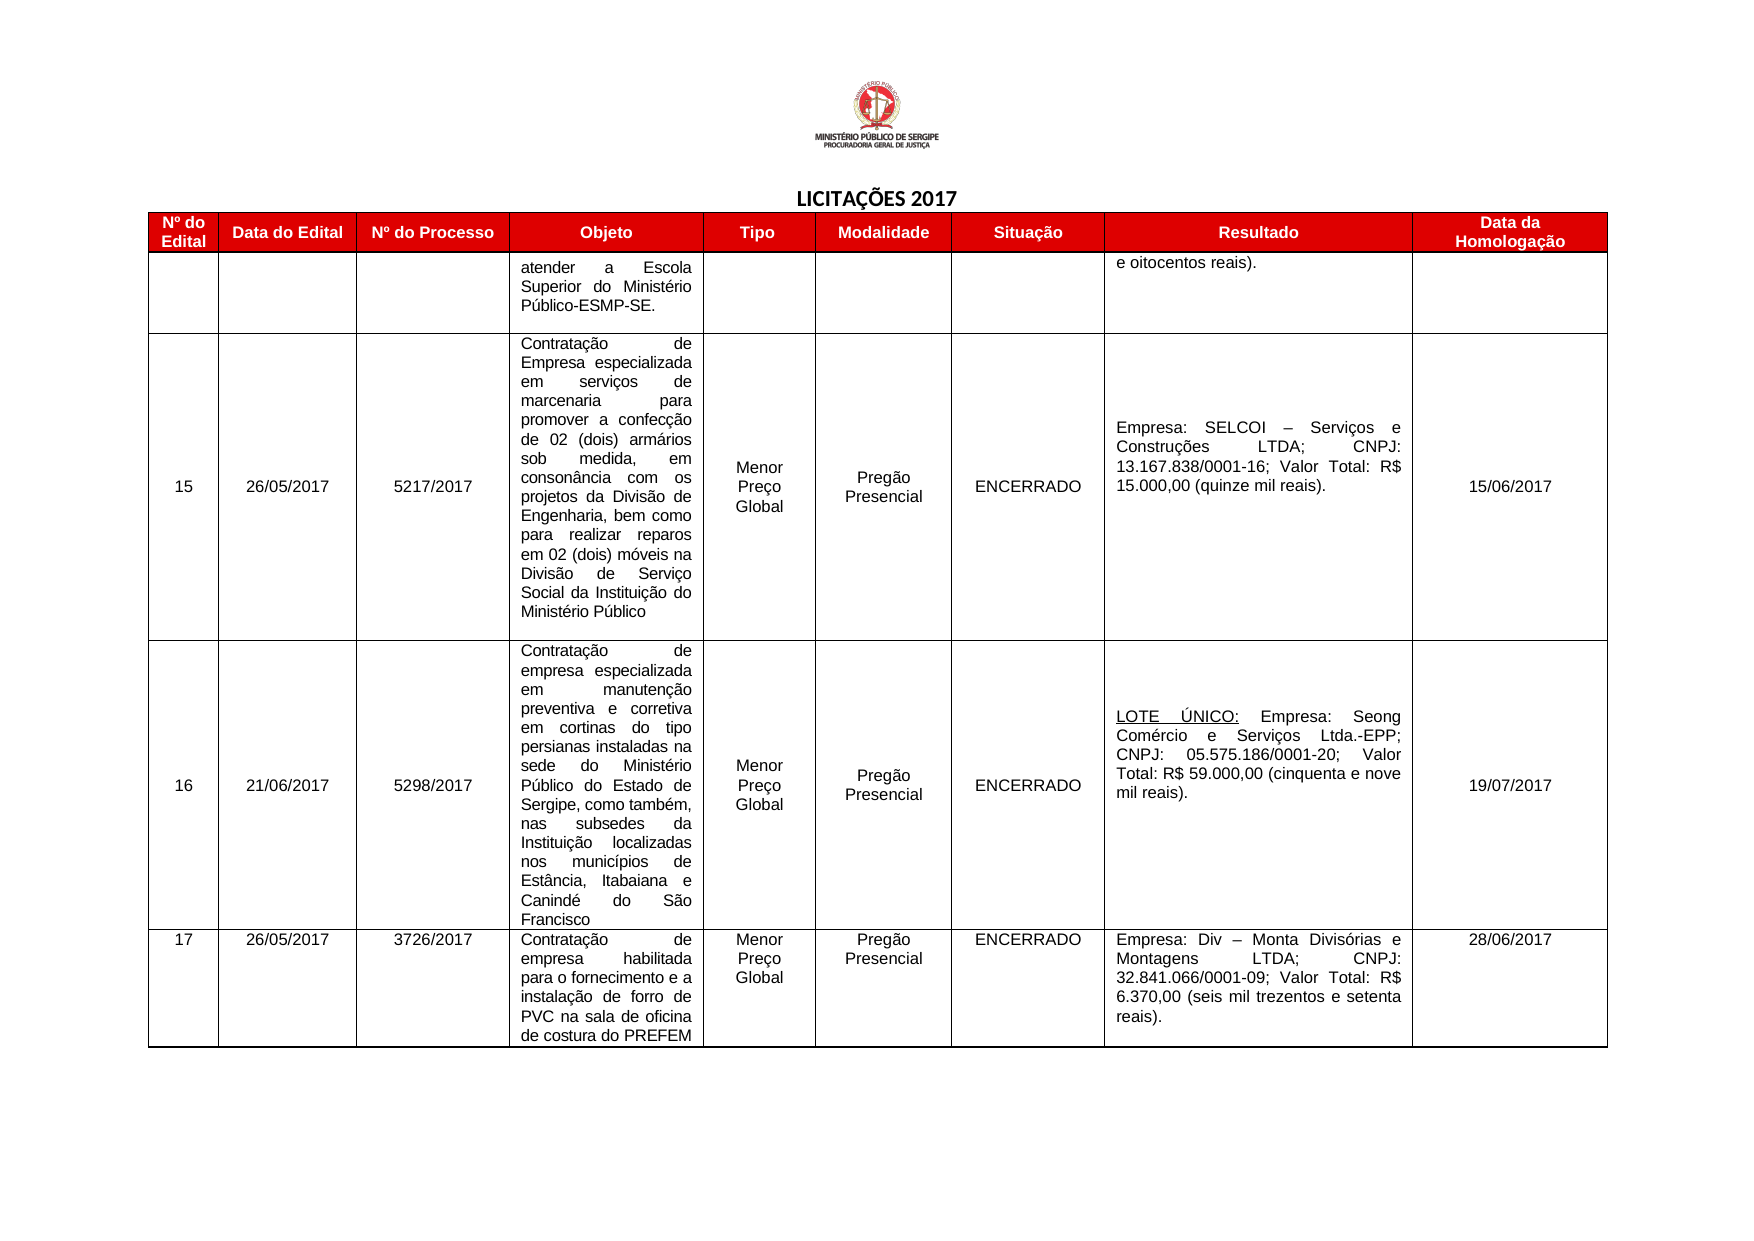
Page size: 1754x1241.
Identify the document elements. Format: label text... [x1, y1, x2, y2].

table_cell atender a Escola Superior do Ministério Público-ESMP-SE. [510, 253, 703, 332]
table_header Resultado [1105, 213, 1412, 251]
table_cell [816, 253, 951, 332]
table_cell 5298/2017 [357, 641, 509, 929]
table_header Data da Homologação [1413, 213, 1607, 251]
table_cell LOTE ÚNICO: Empresa: Seong Comércio e Serviços Ltda.-EPP; CNPJ: 05.575.186/0001-20; Valor Total: R$ 59.000,00 (cinquenta e nove mil reais). [1105, 641, 1412, 929]
table_cell Contratação de empresa especializada em manutenção preventiva e corretiva em cortinas do tipo persianas instaladas na sede do Ministério Público do Estado de Sergipe, como também, nas subsedes da Instituição localizadas nos municípios de Estância, Itabaiana e Canindé do São Francisco [510, 641, 703, 929]
table_header Nº do Processo [357, 213, 509, 251]
table_cell 19/07/2017 [1413, 641, 1607, 929]
table_cell 26/05/2017 [219, 334, 356, 640]
table_header Objeto [510, 213, 703, 251]
table_header Nº do Edital [149, 213, 218, 251]
table_cell ENCERRADO [952, 334, 1104, 640]
table_cell Empresa: SELCOI – Serviços e Construções LTDA; CNPJ: 13.167.838/0001-16; Valor Total: R$ 15.000,00 (quinze mil reais). [1105, 334, 1412, 640]
table_cell Pregão Presencial [816, 641, 951, 929]
table_cell e oitocentos reais). [1105, 253, 1412, 332]
table_header Data do Edital [219, 213, 356, 251]
table_cell Menor Preço Global [704, 334, 815, 640]
table_cell 28/06/2017 [1413, 930, 1607, 1046]
table_cell [149, 253, 218, 332]
table_cell Pregão Presencial [816, 334, 951, 640]
table_cell 15/06/2017 [1413, 334, 1607, 640]
table_cell Contratação de empresa habilitada para o fornecimento e a instalação de forro de PVC na sala de oficina de costura do PREFEM [510, 930, 703, 1046]
table_cell [1413, 253, 1607, 332]
table_cell Menor Preço Global [704, 641, 815, 929]
table_cell ENCERRADO [952, 641, 1104, 929]
table_cell 21/06/2017 [219, 641, 356, 929]
table_cell 16 [149, 641, 218, 929]
table_header Tipo [704, 213, 815, 251]
table_cell 17 [149, 930, 218, 1046]
table_cell Contratação de Empresa especializada em serviços de marcenaria para promover a confecção de 02 (dois) armários sob medida, em consonância com os projetos da Divisão de Engenharia, bem como para realizar reparos em 02 (dois) móveis na Divisão de Serviço Social da Instituição do Ministério Público [510, 334, 703, 640]
table_header Situação [952, 213, 1104, 251]
table_cell [952, 253, 1104, 332]
table_cell 5217/2017 [357, 334, 509, 640]
table_cell Empresa: Div – Monta Divisórias e Montagens LTDA; CNPJ: 32.841.066/0001-09; Valor Total: R$ 6.370,00 (seis mil trezentos e setenta reais). [1105, 930, 1412, 1046]
table_cell Pregão Presencial [816, 930, 951, 1046]
picture [815, 81, 939, 149]
table_header Modalidade [816, 213, 951, 251]
table_cell 26/05/2017 [219, 930, 356, 1046]
table_cell ENCERRADO [952, 930, 1104, 1046]
table_cell [219, 253, 356, 332]
table_cell [704, 253, 815, 332]
table_cell [357, 253, 509, 332]
table_cell 15 [149, 334, 218, 640]
table_cell Menor Preço Global [704, 930, 815, 1046]
table_cell 3726/2017 [357, 930, 509, 1046]
